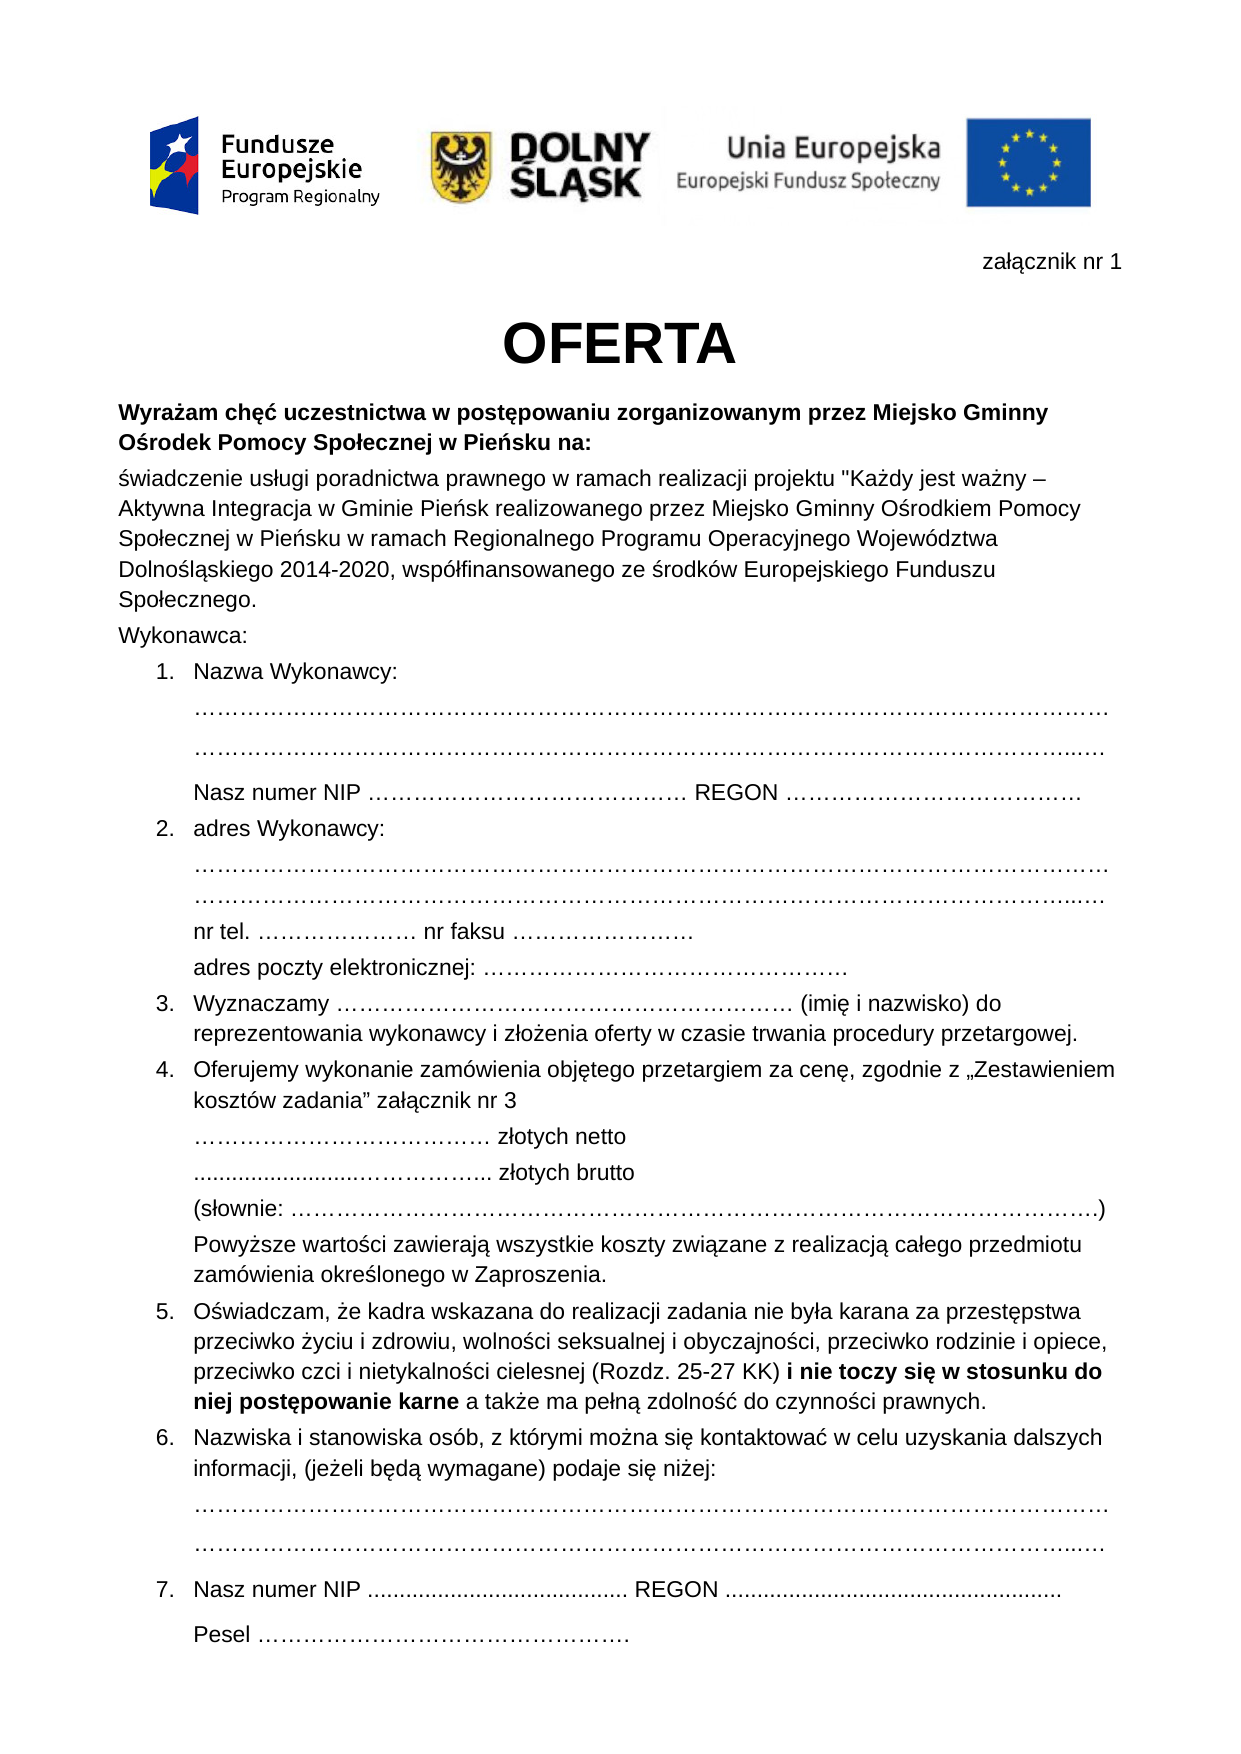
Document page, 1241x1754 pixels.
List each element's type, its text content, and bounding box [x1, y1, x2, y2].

picture [135, 106, 1105, 226]
list Nazwiska i stanowiska osób, z którymi można się kontaktować w celu uzyskania dalszych informacji, (jeżeli będą wymagane) podaje się niżej: [156, 1424, 1122, 1481]
list Pesel …………………………………………. [156, 1621, 1122, 1647]
list (słownie: …………………………………………………………………………………………….) [156, 1195, 1122, 1221]
list Nazwa Wykonawcy: [156, 658, 1122, 684]
list Nasz numer NIP ......................................... REGON ..................................................... [156, 1576, 1122, 1602]
list ………………………………………………………………………………………………………………………………………………………………………………………………………………...… [156, 1491, 1122, 1557]
list ………………………………………………………………………………………………………………………………………………………………………………………………………………...… [156, 851, 1122, 908]
list nr tel. ………………… nr faksu …………………… [156, 918, 1122, 944]
list Wyznaczamy …………………………………………………… (imię i nazwisko) do reprezentowania wykonawcy i złożenia oferty w czasie trwania procedury przetargowej. [156, 990, 1122, 1047]
list adres Wykonawcy: [156, 815, 1122, 842]
list adres poczty elektronicznej: ………………………………………… [156, 954, 1122, 980]
list ..........................……………... złotych brutto [156, 1159, 1122, 1185]
text Wyrażam chęć uczestnictwa w postępowaniu zorganizowanym przez Miejsko Gminny Ośrodek Pomocy Społecznej w Pieńsku na: [118, 399, 1122, 455]
text załącznik nr 1 [118, 248, 1122, 274]
list Nasz numer NIP …………………………………… REGON ………………………………… [156, 779, 1122, 806]
title OFERTA [118, 309, 1122, 376]
list Oświadczam, że kadra wskazana do realizacji zadania nie była karana za przestępstwa przeciwko życiu i zdrowiu, wolności seksualnej i obyczajności, przeciwko rodzinie i opiece, przeciwko czci i nietykalności cielesnej (Rozdz. 25-27 KK) i nie toczy się w stosunku do niej postępowanie karne a także ma pełną zdolność do czynności prawnych. [156, 1298, 1122, 1414]
list ………………………………………………………………………………………………………………………………………………………………………………………………………………...… [156, 694, 1122, 760]
list Oferujemy wykonanie zamówienia objętego przetargiem za cenę, zgodnie z „Zestawieniem kosztów zadania” załącznik nr 3 [156, 1056, 1122, 1113]
text świadczenie usługi poradnictwa prawnego w ramach realizacji projektu "Każdy jest ważny – Aktywna Integracja w Gminie Pieńsk realizowanego przez Miejsko Gminny Ośrodkiem Pomocy Społecznej w Pieńsku w ramach Regionalnego Programu Operacyjnego Województwa Dolnośląskiego 2014-2020, współfinansowanego ze środków Europejskiego Funduszu Społecznego. [118, 465, 1122, 612]
list ………………………………… złotych netto [156, 1123, 1122, 1149]
text Wykonawca: [118, 622, 1122, 648]
list Powyższe wartości zawierają wszystkie koszty związane z realizacją całego przedmiotu zamówienia określonego w Zaproszenia. [156, 1231, 1122, 1288]
